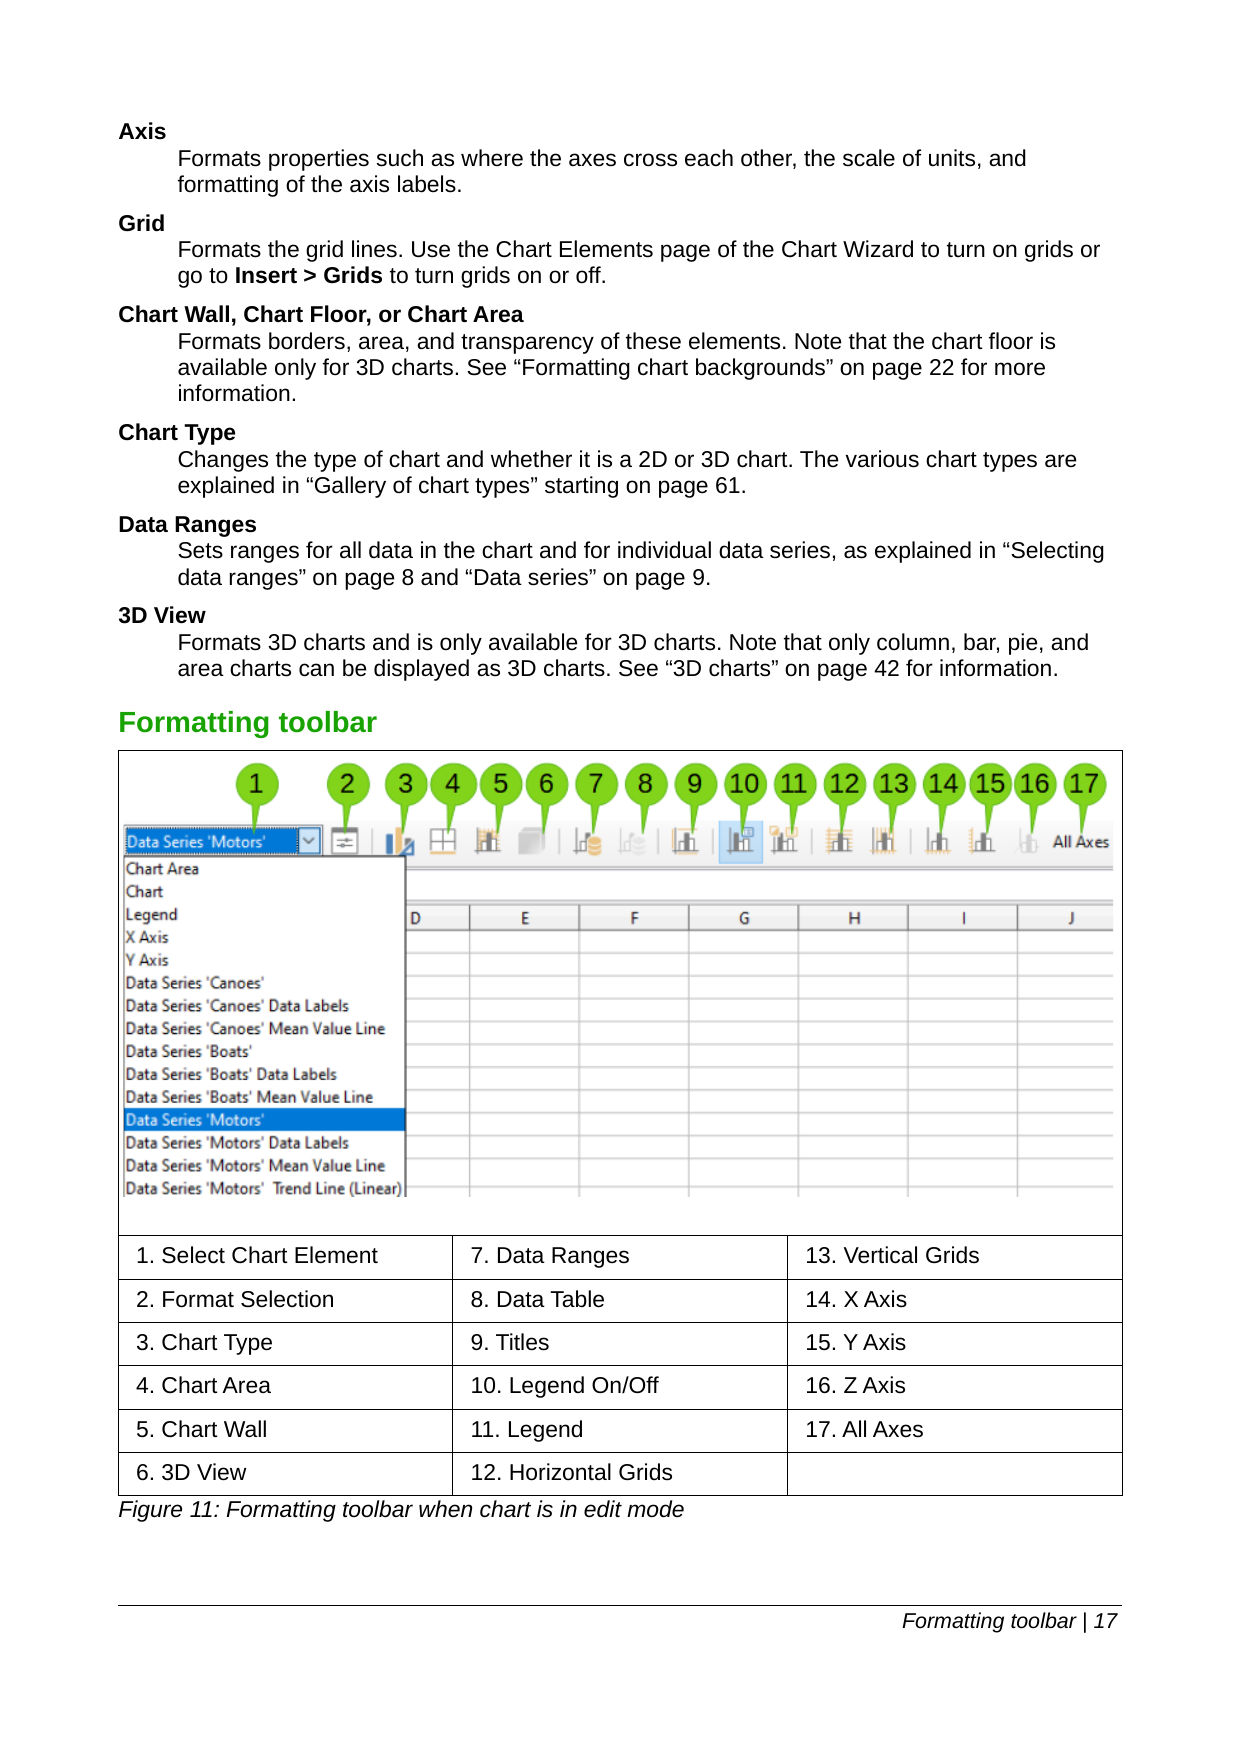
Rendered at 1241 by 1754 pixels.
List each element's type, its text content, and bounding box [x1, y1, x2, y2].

table_cell 13. Vertical Grids [788, 1236, 1122, 1279]
table_cell 9. Titles [453, 1323, 787, 1365]
table_header [119, 751, 1122, 1235]
text Chart Wall, Chart Floor, or Chart Area [118, 301, 1122, 328]
table_cell 14. X Axis [788, 1280, 1122, 1322]
table_cell 10. Legend On/Off [453, 1366, 787, 1409]
text Formats properties such as where the axes cross each other, the scale of units, and formatting of the axis labels. [177, 144, 1122, 197]
table_cell 7. Data Ranges [453, 1236, 787, 1279]
table_cell 1. Select Chart Element [119, 1236, 452, 1279]
text Formats the grid lines. Use the Chart Elements page of the Chart Wizard to turn on grids or go to Insert > Grids to turn grids on or off. [177, 236, 1122, 289]
text Formats 3D charts and is only available for 3D charts. Note that only column, bar, pie, and area charts can be displayed as 3D charts. See “3D charts” on page 42 for information. [177, 629, 1122, 681]
table_cell 3. Chart Type [119, 1323, 452, 1365]
table_cell 6. 3D View [119, 1453, 452, 1495]
text Chart Type [118, 419, 1122, 446]
table_cell 16. Z Axis [788, 1366, 1122, 1409]
table_cell 4. Chart Area [119, 1366, 452, 1409]
table_cell 8. Data Table [453, 1280, 787, 1322]
text 3D View [118, 602, 1122, 629]
text Sets ranges for all data in the chart and for individual data series, as explained in “Selecting data ranges” on page 8 and “Data series” on page 9. [177, 537, 1122, 590]
table_cell 2. Format Selection [119, 1280, 452, 1322]
text Formats borders, area, and transparency of these elements. Note that the chart floor is available only for 3D charts. See “Formatting chart backgrounds” on page 22 for more information. [177, 328, 1122, 407]
subtitle Formatting toolbar [118, 705, 1122, 738]
table_cell [788, 1453, 1122, 1495]
table_cell 5. Chart Wall [119, 1410, 452, 1452]
table_cell 17. All Axes [788, 1410, 1122, 1452]
table_cell 15. Y Axis [788, 1323, 1122, 1365]
text Axis [118, 118, 1122, 144]
table_cell 12. Horizontal Grids [453, 1453, 787, 1495]
picture [123, 757, 1117, 1197]
text Grid [118, 210, 1122, 236]
text Changes the type of chart and whether it is a 2D or 3D chart. The various chart types are explained in “Gallery of chart types” starting on page 61. [177, 446, 1122, 498]
text Figure 11: Formatting toolbar when chart is in edit mode [118, 1496, 1122, 1523]
table_cell 11. Legend [453, 1410, 787, 1452]
text Data Ranges [118, 511, 1122, 537]
